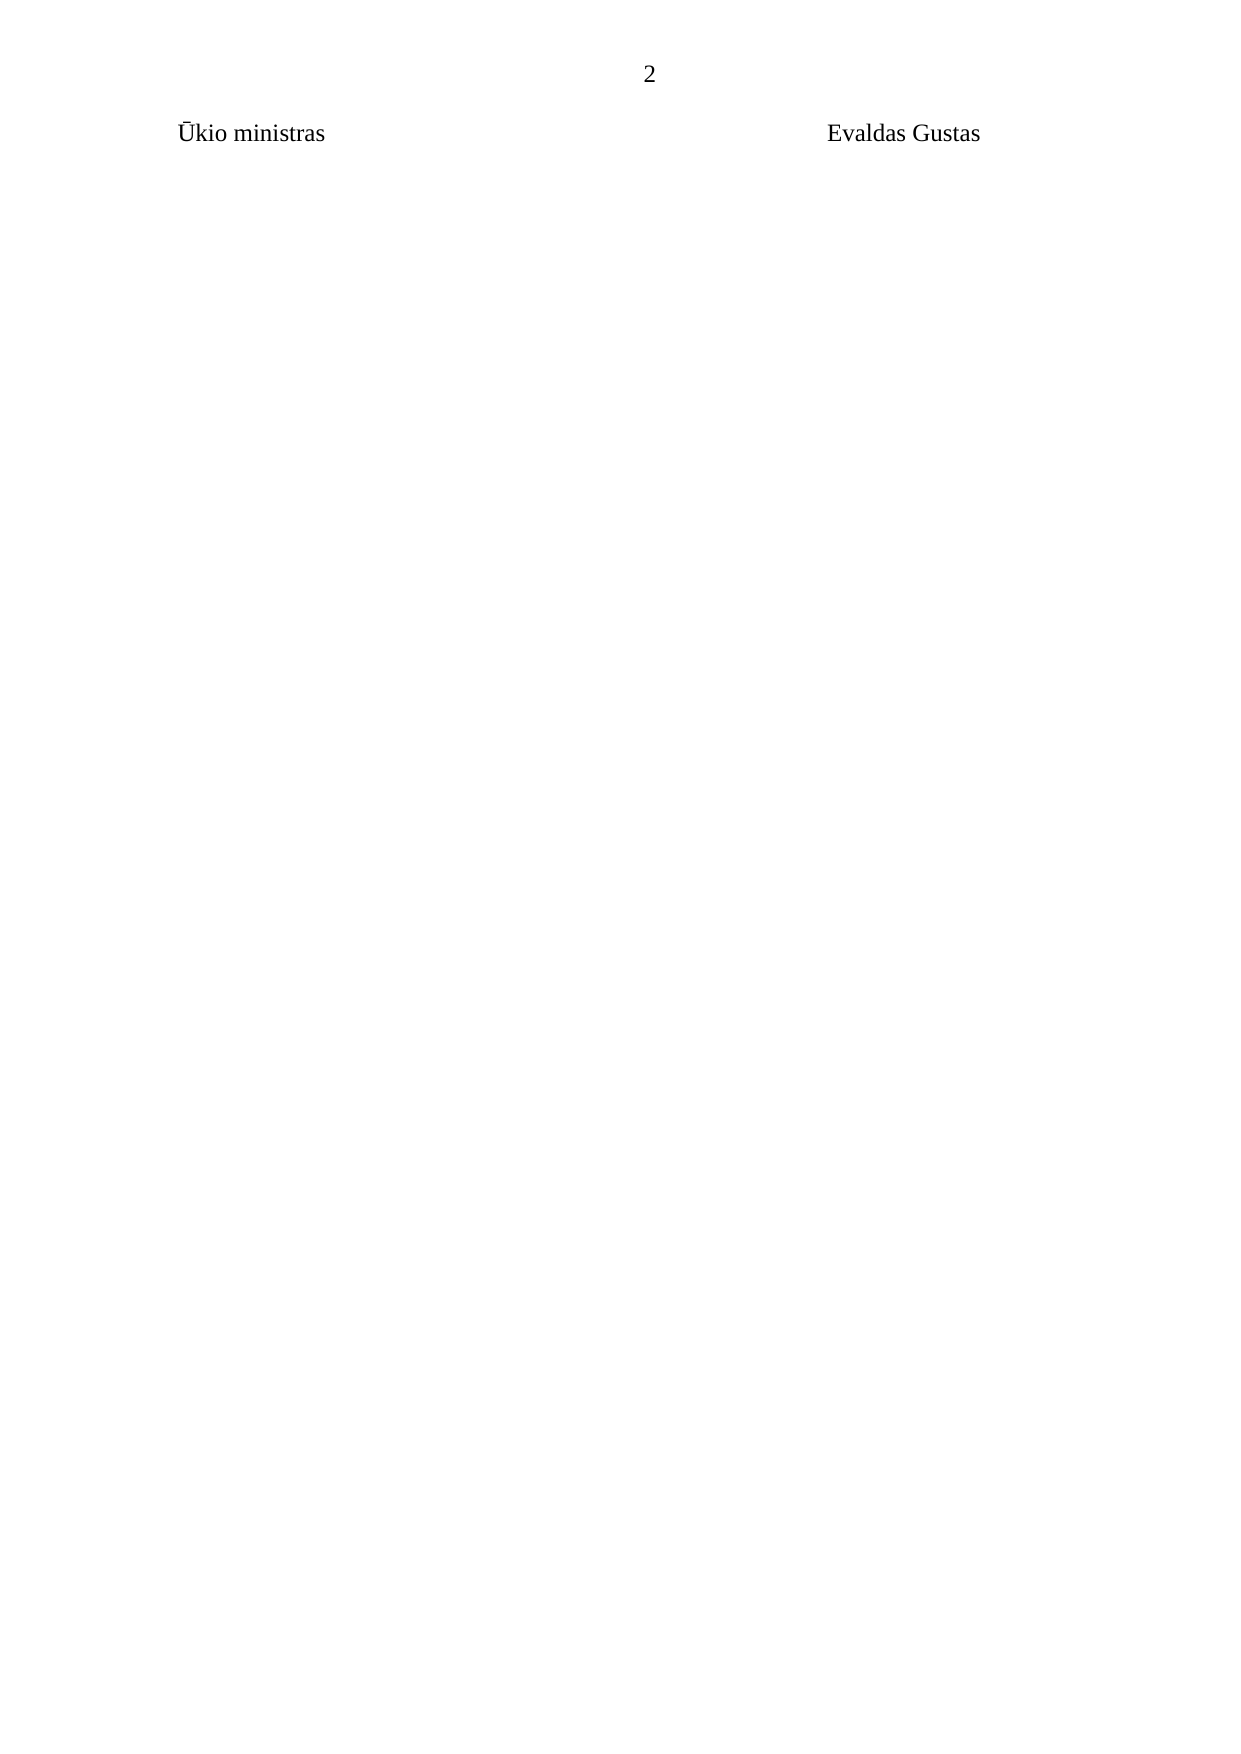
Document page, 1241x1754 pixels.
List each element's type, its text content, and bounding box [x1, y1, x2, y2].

text Ūkio ministras Evaldas Gustas [177, 118, 1122, 147]
